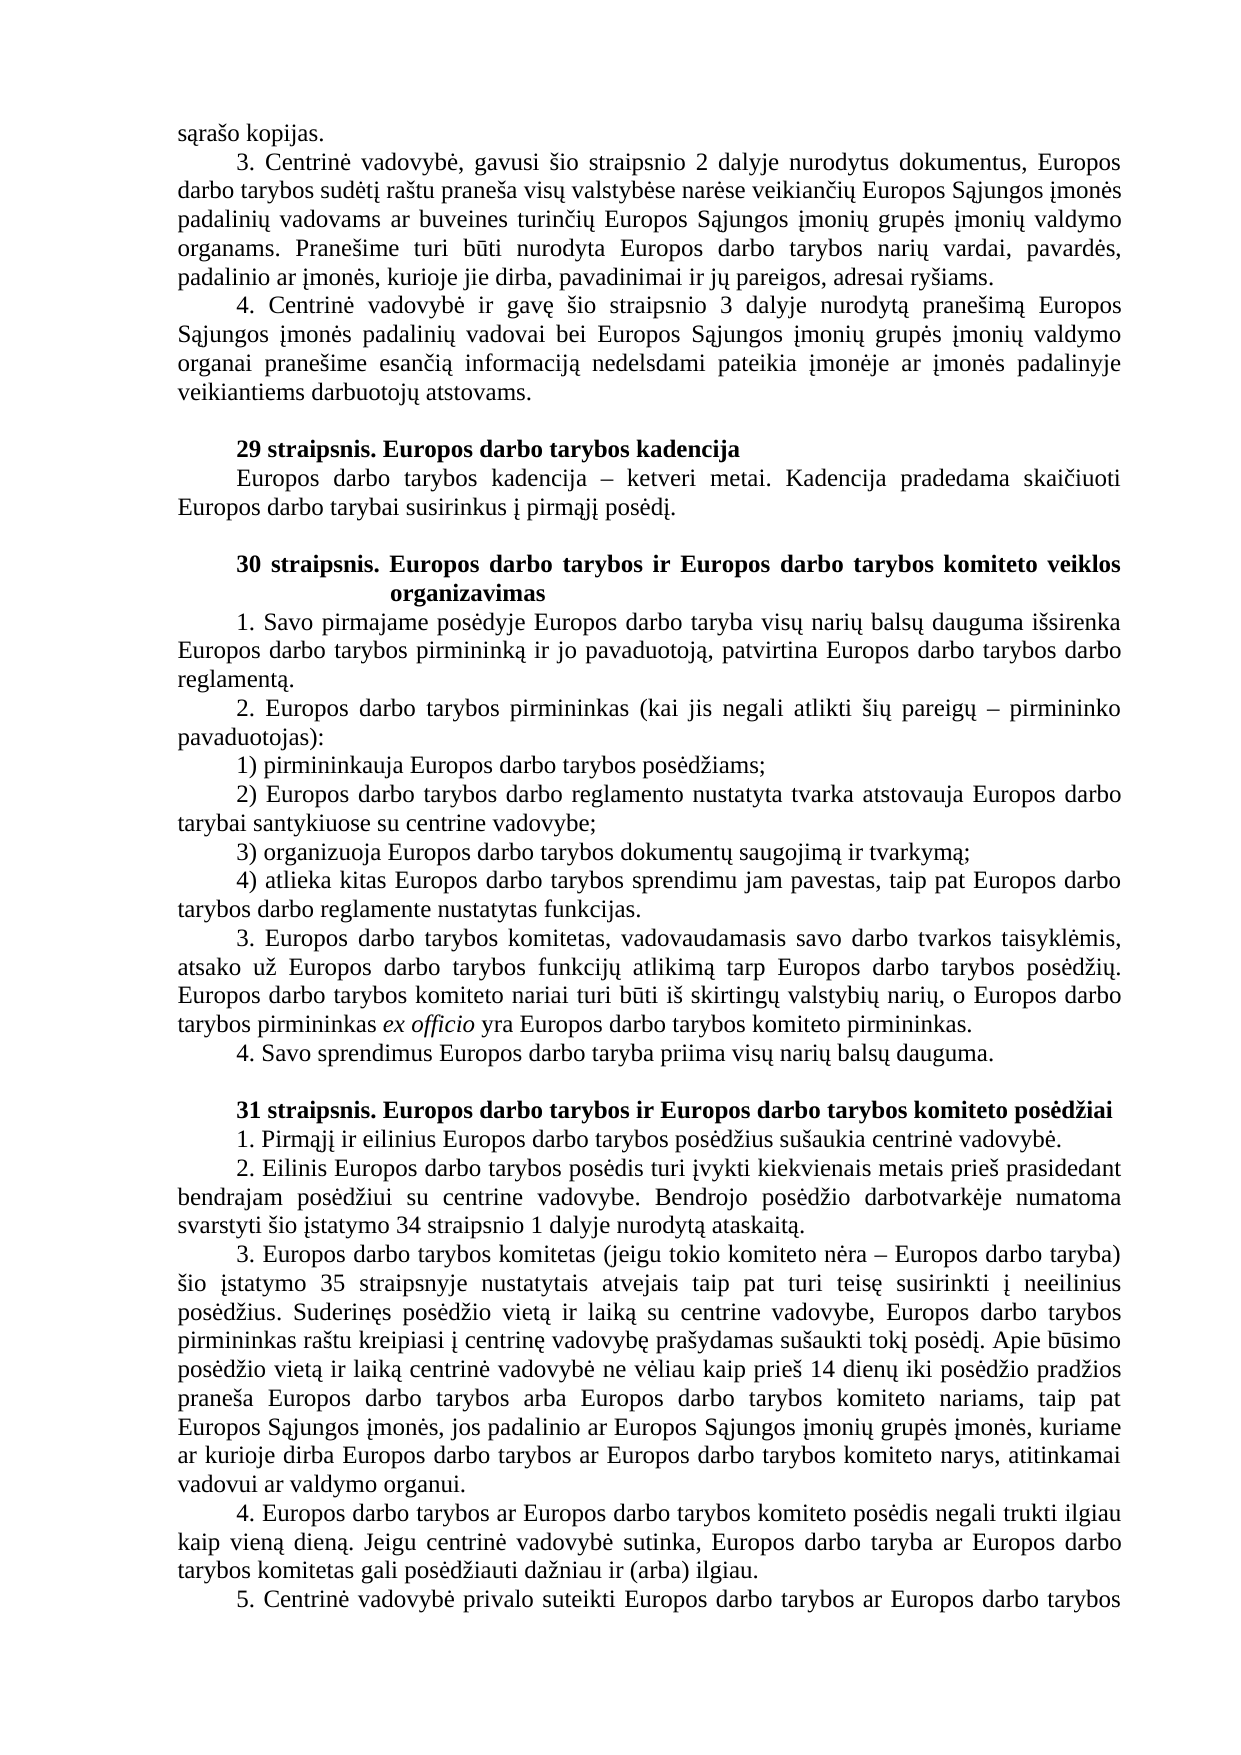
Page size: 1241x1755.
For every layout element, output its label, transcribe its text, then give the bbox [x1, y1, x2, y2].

text 29 straipsnis. Europos darbo tarybos kadencija [177, 434, 1122, 463]
text 4) atlieka kitas Europos darbo tarybos sprendimu jam pavestas, taip pat Europos darbo tarybos darbo reglamente nustatytas funkcijas. [177, 866, 1122, 923]
text 3) organizuoja Europos darbo tarybos dokumentų saugojimą ir tvarkymą; [177, 837, 1122, 866]
text 4. Europos darbo tarybos ar Europos darbo tarybos komiteto posėdis negali trukti ilgiau kaip vieną dieną. Jeigu centrinė vadovybė sutinka, Europos darbo taryba ar Europos darbo tarybos komitetas gali posėdžiauti dažniau ir (arba) ilgiau. [177, 1498, 1122, 1584]
text 5. Centrinė vadovybė privalo suteikti Europos darbo tarybos ar Europos darbo tarybos [177, 1584, 1122, 1613]
text Europos darbo tarybos kadencija – ketveri metai. Kadencija pradedama skaičiuoti Europos darbo tarybai susirinkus į pirmąjį posėdį. [177, 463, 1122, 521]
text 2. Europos darbo tarybos pirmininkas (kai jis negali atlikti šių pareigų – pirmininko pavaduotojas): [177, 693, 1122, 751]
text 4. Savo sprendimus Europos darbo taryba priima visų narių balsų dauguma. [177, 1038, 1122, 1067]
text 1) pirmininkauja Europos darbo tarybos posėdžiams; [177, 751, 1122, 779]
text 3. Europos darbo tarybos komitetas, vadovaudamasis savo darbo tvarkos taisyklėmis, atsako už Europos darbo tarybos funkcijų atlikimą tarp Europos darbo tarybos posėdžių. Europos darbo tarybos komiteto nariai turi būti iš skirtingų valstybių narių, o Europos darbo tarybos pirmininkas ex officio yra Europos darbo tarybos komiteto pirmininkas. [177, 923, 1122, 1038]
text 1. Savo pirmajame posėdyje Europos darbo taryba visų narių balsų dauguma išsirenka Europos darbo tarybos pirmininką ir jo pavaduotoją, patvirtina Europos darbo tarybos darbo reglamentą. [177, 607, 1122, 693]
text 3. Europos darbo tarybos komitetas (jeigu tokio komiteto nėra – Europos darbo taryba) šio įstatymo 35 straipsnyje nustatytais atvejais taip pat turi teisę susirinkti į neeilinius posėdžius. Suderinęs posėdžio vietą ir laiką su centrine vadovybe, Europos darbo tarybos pirmininkas raštu kreipiasi į centrinę vadovybę prašydamas sušaukti tokį posėdį. Apie būsimo posėdžio vietą ir laiką centrinė vadovybė ne vėliau kaip prieš 14 dienų iki posėdžio pradžios praneša Europos darbo tarybos arba Europos darbo tarybos komiteto nariams, taip pat Europos Sąjungos įmonės, jos padalinio ar Europos Sąjungos įmonių grupės įmonės, kuriame ar kurioje dirba Europos darbo tarybos ar Europos darbo tarybos komiteto narys, atitinkamai vadovui ar valdymo organui. [177, 1239, 1122, 1498]
text 3. Centrinė vadovybė, gavusi šio straipsnio 2 dalyje nurodytus dokumentus, Europos darbo tarybos sudėtį raštu praneša visų valstybėse narėse veikiančių Europos Sąjungos įmonės padalinių vadovams ar buveines turinčių Europos Sąjungos įmonių grupės įmonių valdymo organams. Pranešime turi būti nurodyta Europos darbo tarybos narių vardai, pavardės, padalinio ar įmonės, kurioje jie dirba, pavadinimai ir jų pareigos, adresai ryšiams. [177, 147, 1122, 291]
text 31 straipsnis. Europos darbo tarybos ir Europos darbo tarybos komiteto posėdžiai [177, 1096, 1122, 1124]
text 2. Eilinis Europos darbo tarybos posėdis turi įvykti kiekvienais metais prieš prasidedant bendrajam posėdžiui su centrine vadovybe. Bendrojo posėdžio darbotvarkėje numatoma svarstyti šio įstatymo 34 straipsnio 1 dalyje nurodytą ataskaitą. [177, 1153, 1122, 1239]
text sąrašo kopijas. [177, 118, 1122, 147]
text 1. Pirmąjį ir eilinius Europos darbo tarybos posėdžius sušaukia centrinė vadovybė. [177, 1124, 1122, 1153]
text 4. Centrinė vadovybė ir gavę šio straipsnio 3 dalyje nurodytą pranešimą Europos Sąjungos įmonės padalinių vadovai bei Europos Sąjungos įmonių grupės įmonių valdymo organai pranešime esančią informaciją nedelsdami pateikia įmonėje ar įmonės padalinyje veikiantiems darbuotojų atstovams. [177, 291, 1122, 406]
text 30 straipsnis. Europos darbo tarybos ir Europos darbo tarybos komiteto veiklos organizavimas [236, 549, 1122, 607]
text 2) Europos darbo tarybos darbo reglamento nustatyta tvarka atstovauja Europos darbo tarybai santykiuose su centrine vadovybe; [177, 779, 1122, 837]
